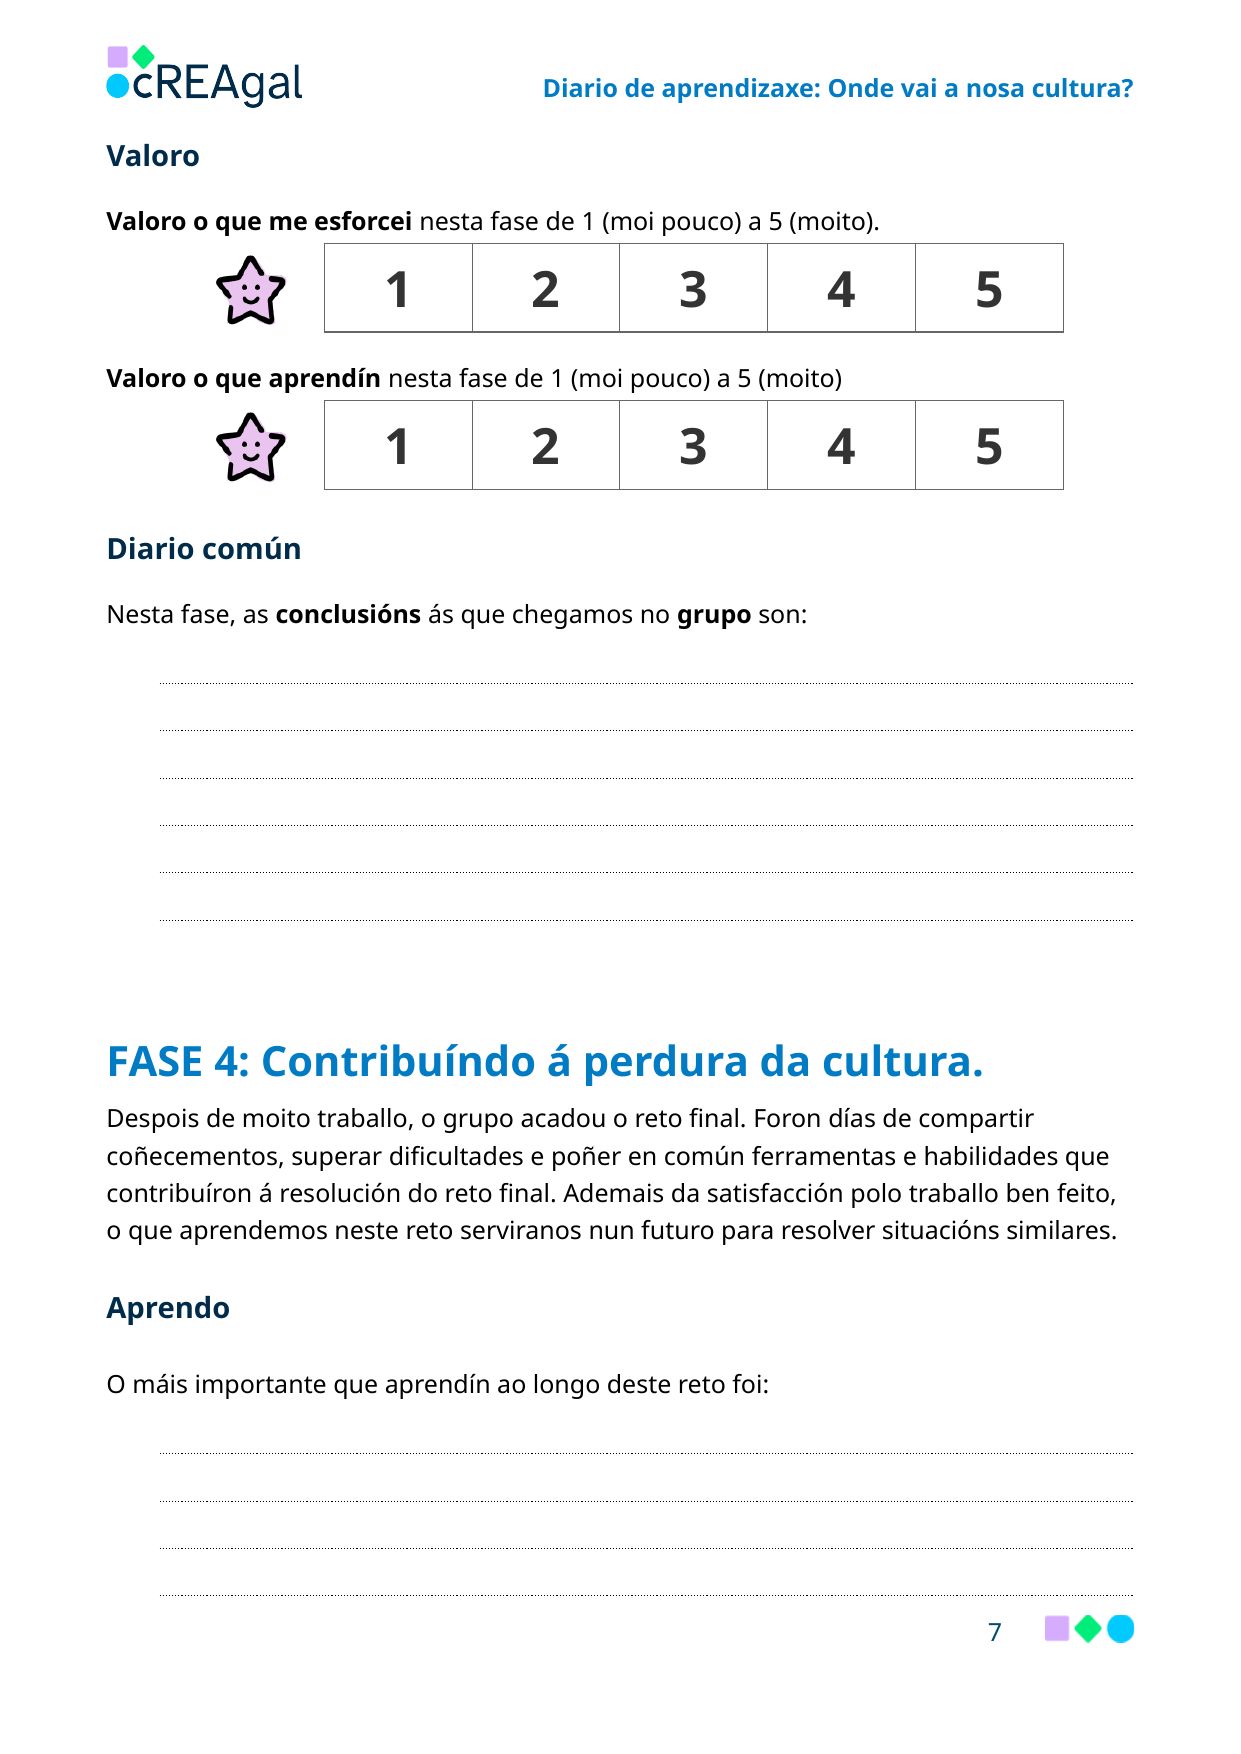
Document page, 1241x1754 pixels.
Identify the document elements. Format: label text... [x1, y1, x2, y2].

table_header 2 [473, 401, 619, 488]
table_cell [160, 778, 245, 825]
table_header 5 [916, 401, 1063, 488]
table_header [160, 1406, 246, 1453]
picture [1124, 1631, 1135, 1643]
table_cell [160, 730, 245, 778]
table_header 3 [620, 244, 767, 331]
table_header [177, 400, 324, 488]
picture [1045, 1615, 1118, 1643]
text Valoro o que aprendín nesta fase de 1 (moi pouco) a 5 (moito) [106, 361, 1134, 395]
text Valoro o que me esforcei nesta fase de 1 (moi pouco) a 5 (moito). [106, 204, 1134, 238]
table_header [177, 243, 324, 331]
subtitle FASE 4: Contribuíndo á perdura da cultura. [106, 1031, 1134, 1088]
table_header 5 [916, 244, 1063, 331]
table_header [245, 636, 1134, 683]
table_cell [160, 1501, 246, 1548]
table_header 2 [473, 244, 619, 331]
table_cell [246, 1501, 1134, 1548]
table_cell [160, 1453, 246, 1501]
table_cell [160, 683, 245, 730]
table_cell [245, 683, 1134, 730]
table_header 4 [768, 401, 915, 488]
picture [106, 45, 302, 108]
table_header 1 [325, 244, 472, 331]
picture [208, 406, 293, 487]
text Nesta fase, as conclusións ás que chegamos no grupo son: [106, 597, 1134, 631]
table_header [246, 1406, 1134, 1453]
subtitle Aprendo [106, 1287, 1134, 1327]
subtitle Valoro [106, 135, 1134, 175]
table_cell [245, 825, 1134, 872]
subtitle Diario común [106, 528, 1134, 568]
table_header [160, 636, 245, 683]
table_header 3 [620, 401, 767, 488]
table_cell [245, 730, 1134, 778]
text Despois de moito traballo, o grupo acadou o reto final. Foron días de compartir coñecementos, superar dificultades e poñer en común ferramentas e habilidades que contribuíron á resolución do reto final. Ademais da satisfacción polo traballo ben feito, o que aprendemos neste reto serviranos nun futuro para resolver situacións similares. [106, 1101, 1134, 1247]
text O máis importante que aprendín ao longo deste reto foi: [106, 1367, 1134, 1401]
picture [1128, 1615, 1135, 1625]
table_cell [160, 872, 245, 919]
table_header 1 [325, 401, 472, 488]
table_cell [245, 778, 1134, 825]
picture [208, 249, 293, 330]
table_cell [160, 1548, 246, 1595]
table_cell [245, 872, 1134, 919]
table_cell [246, 1548, 1134, 1595]
table_header 4 [768, 244, 915, 331]
table_cell [246, 1453, 1134, 1501]
table_cell [160, 825, 245, 872]
